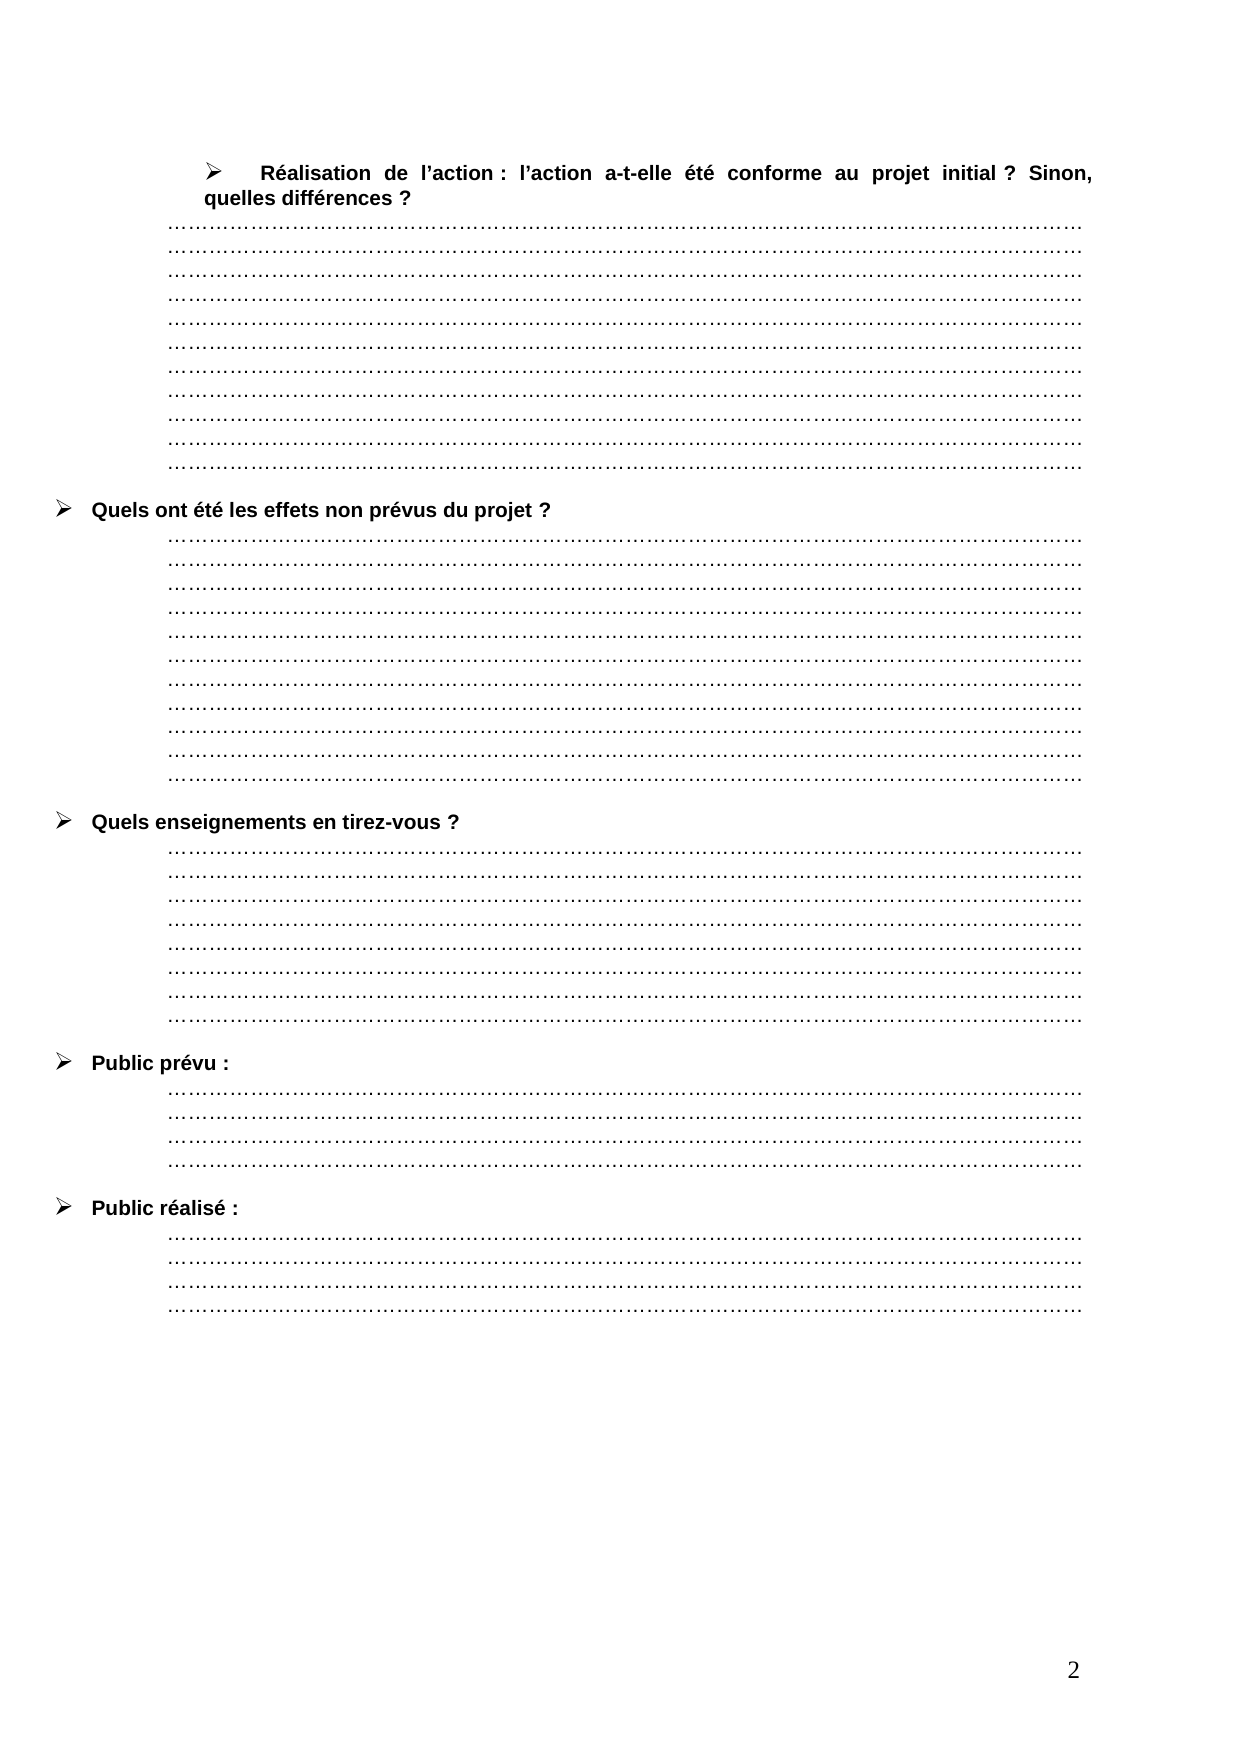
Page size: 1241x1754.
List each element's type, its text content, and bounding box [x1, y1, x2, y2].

list Quels ont été les effets non prévus du projet ? [54, 498, 1092, 523]
text ………………………………………………………………………………………………………………………………………………………………………………………………………………………………………………………………………………………………………………………………………………………………………………………………………………………………………………………………………………………………………………………………………………………………………………………………………………………………………………………………………………………………………………………………………………………………………………………………………………………………………………………………………………………………………………………………………………………………………………………………………………………………………………………………………………………………………………………………………………………………………………………………………………………………………………………………………………………………………………………………………… [166, 210, 1092, 474]
text ………………………………………………………………………………………………………………………………………………………………………………………………………………………………………………………………………………………………………………………………………………………………………………………………………………………………………………………………………………………………………………………………………………………………………………………………………………………………………………………………………………………………………………………………………………………………………………………………………………………………………………………………………………………………………………………………………………………………………… [166, 835, 1092, 1027]
list Public réalisé : [54, 1196, 1092, 1221]
list Réalisation de l’action : l’action a-t-elle été conforme au projet initial ? Sinon, quelles différences ? [204, 161, 1092, 210]
text …………………………………………………………………………………………………………………………………………………………………………………………………………………………………………………………………………………………………………………………………………………………………………………………………………………………………………………………………………………… [166, 1076, 1092, 1172]
text …………………………………………………………………………………………………………………………………………………………………………………………………………………………………………………………………………………………………………………………………………………………………………………………………………………………………………………………………………………… [166, 1221, 1092, 1316]
list Public prévu : [54, 1051, 1092, 1076]
list Quels enseignements en tirez-vous ? [54, 810, 1092, 835]
text ………………………………………………………………………………………………………………………………………………………………………………………………………………………………………………………………………………………………………………………………………………………………………………………………………………………………………………………………………………………………………………………………………………………………………………………………………………………………………………………………………………………………………………………………………………………………………………………………………………………………………………………………………………………………………………………………………………………………………………………………………………………………………………………………………………………………………………………………………………………………………………………………………………………………………………………………………………………………………………………………………… [166, 523, 1092, 786]
